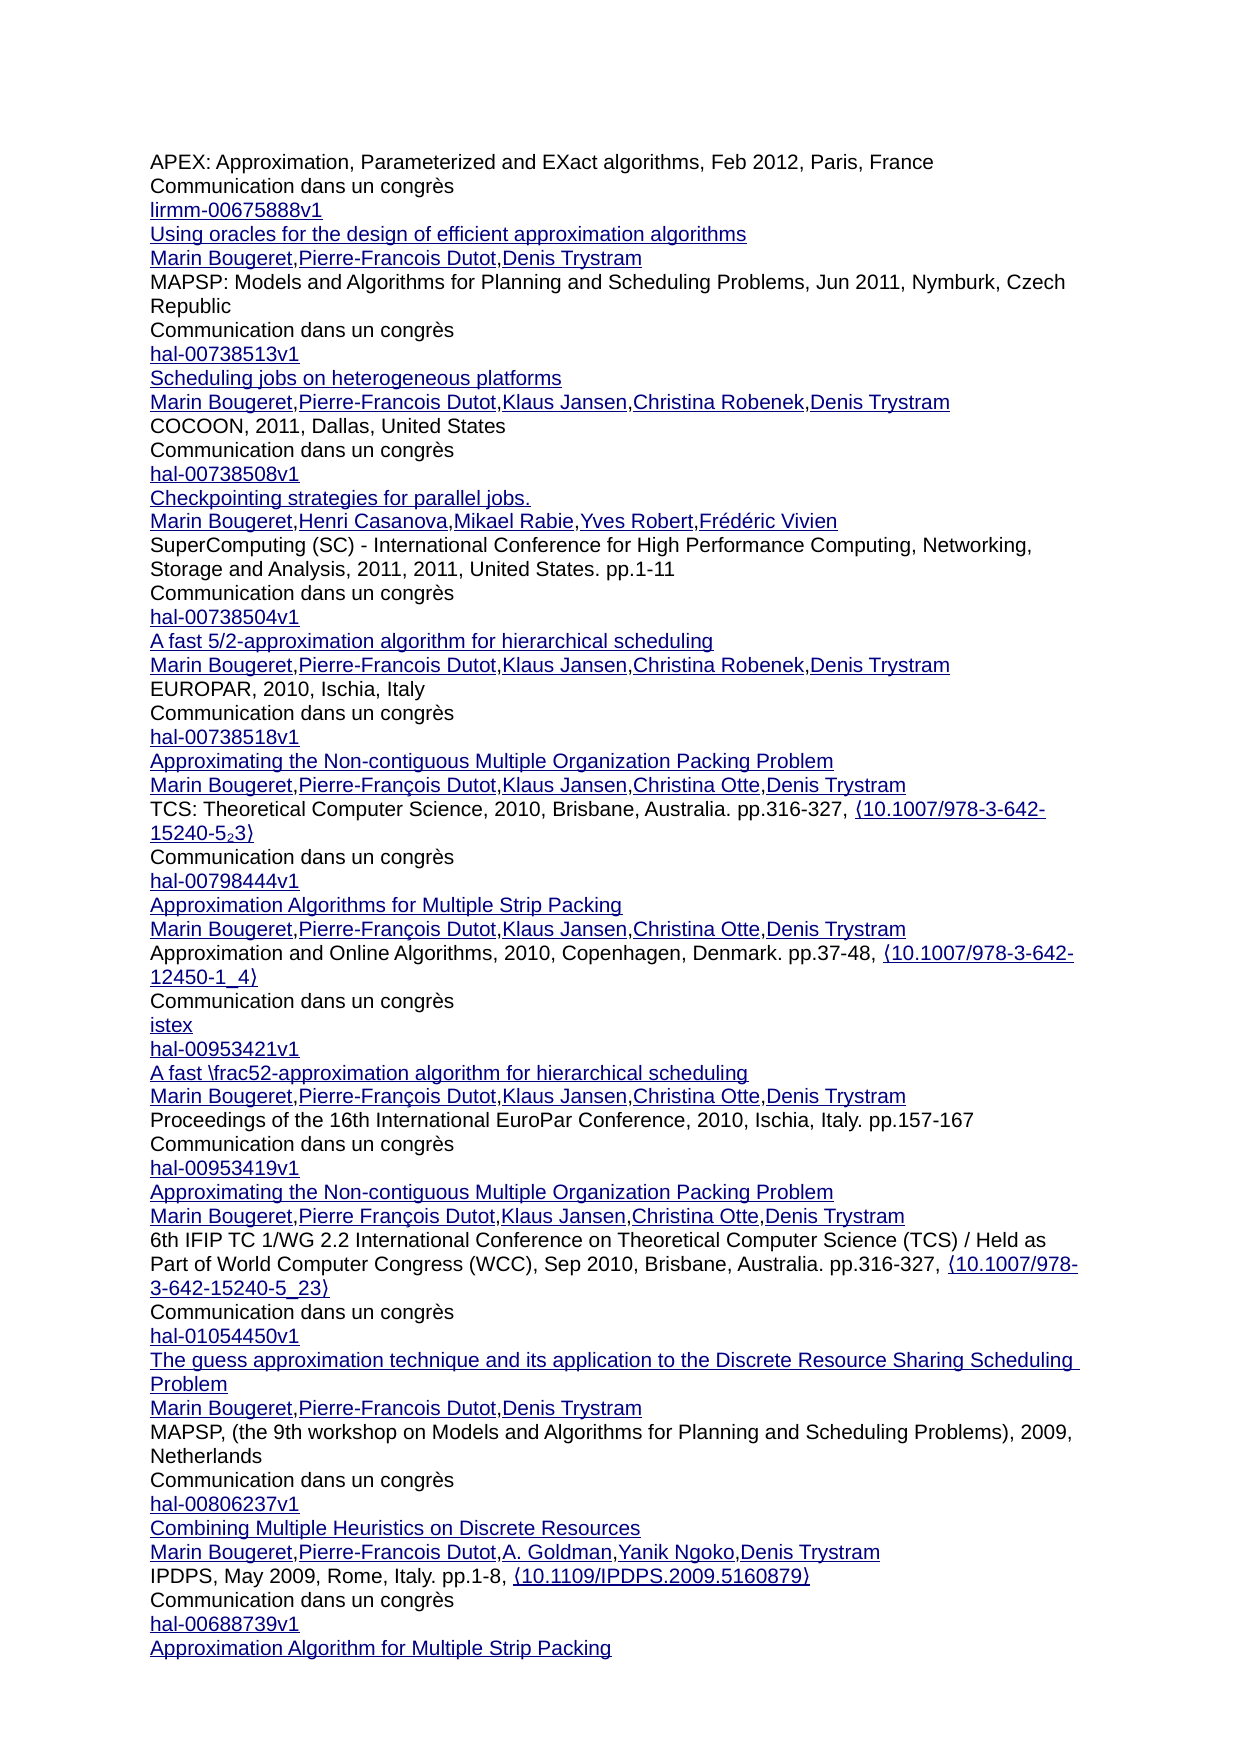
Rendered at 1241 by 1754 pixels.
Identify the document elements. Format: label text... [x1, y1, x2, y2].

table_cell A fast \frac52-approximation algorithm for hierarchical scheduling Marin Bougeret,Pierre-François Dutot,Klaus Jansen,Christina Otte,Denis Trystram Proceedings of the 16th International EuroPar Conference, 2010, Ischia, Italy. pp.157-167 Communication dans un congrès hal-00953419v1 [150, 1060, 1090, 1180]
table_cell Using oracles for the design of efficient approximation algorithms Marin Bougeret,Pierre-Francois Dutot,Denis Trystram MAPSP: Models and Algorithms for Planning and Scheduling Problems, Jun 2011, Nymburk, Czech Republic Communication dans un congrès hal-00738513v1 [150, 222, 1090, 366]
table_cell A fast 5/2-approximation algorithm for hierarchical scheduling Marin Bougeret,Pierre-Francois Dutot,Klaus Jansen,Christina Robenek,Denis Trystram EUROPAR, 2010, Ischia, Italy Communication dans un congrès hal-00738518v1 [150, 629, 1090, 749]
table_cell Combining Multiple Heuristics on Discrete Resources Marin Bougeret,Pierre-Francois Dutot,A. Goldman,Yanik Ngoko,Denis Trystram IPDPS, May 2009, Rome, Italy. pp.1-8, ⟨10.1109/IPDPS.2009.5160879⟩ Communication dans un congrès hal-00688739v1 [150, 1516, 1090, 1635]
table_cell Approximation Algorithms for Multiple Strip Packing Marin Bougeret,Pierre-François Dutot,Klaus Jansen,Christina Otte,Denis Trystram Approximation and Online Algorithms, 2010, Copenhagen, Denmark. pp.37-48, ⟨10.1007/978-3-642-12450-1_4⟩ Communication dans un congrès istex hal-00953421v1 [150, 893, 1090, 1060]
table_cell Scheduling jobs on heterogeneous platforms Marin Bougeret,Pierre-Francois Dutot,Klaus Jansen,Christina Robenek,Denis Trystram COCOON, 2011, Dallas, United States Communication dans un congrès hal-00738508v1 [150, 366, 1090, 485]
table_cell Approximating the Non-contiguous Multiple Organization Packing Problem Marin Bougeret,Pierre-François Dutot,Klaus Jansen,Christina Otte,Denis Trystram TCS: Theoretical Computer Science, 2010, Brisbane, Australia. pp.316-327, ⟨10.1007/978-3-642-15240-5₂3⟩ Communication dans un congrès hal-00798444v1 [150, 749, 1090, 893]
table_cell Checkpointing strategies for parallel jobs. Marin Bougeret,Henri Casanova,Mikael Rabie,Yves Robert,Frédéric Vivien SuperComputing (SC) - International Conference for High Performance Computing, Networking, Storage and Analysis, 2011, 2011, United States. pp.1-11 Communication dans un congrès hal-00738504v1 [150, 485, 1090, 629]
table_cell Approximating the Non-contiguous Multiple Organization Packing Problem Marin Bougeret,Pierre François Dutot,Klaus Jansen,Christina Otte,Denis Trystram 6th IFIP TC 1/WG 2.2 International Conference on Theoretical Computer Science (TCS) / Held as Part of World Computer Congress (WCC), Sep 2010, Brisbane, Australia. pp.316-327, ⟨10.1007/978-3-642-15240-5_23⟩ Communication dans un congrès hal-01054450v1 [150, 1180, 1090, 1348]
table_cell The guess approximation technique and its application to the Discrete Resource Sharing Scheduling Problem Marin Bougeret,Pierre-Francois Dutot,Denis Trystram MAPSP, (the 9th workshop on Models and Algorithms for Planning and Scheduling Problems), 2009, Netherlands Communication dans un congrès hal-00806237v1 [150, 1348, 1090, 1516]
table_cell Approximation Algorithm for Multiple Strip Packing [150, 1635, 1090, 1659]
table_cell APEX: Approximation, Parameterized and EXact algorithms, Feb 2012, Paris, France Communication dans un congrès lirmm-00675888v1 [150, 150, 1090, 222]
